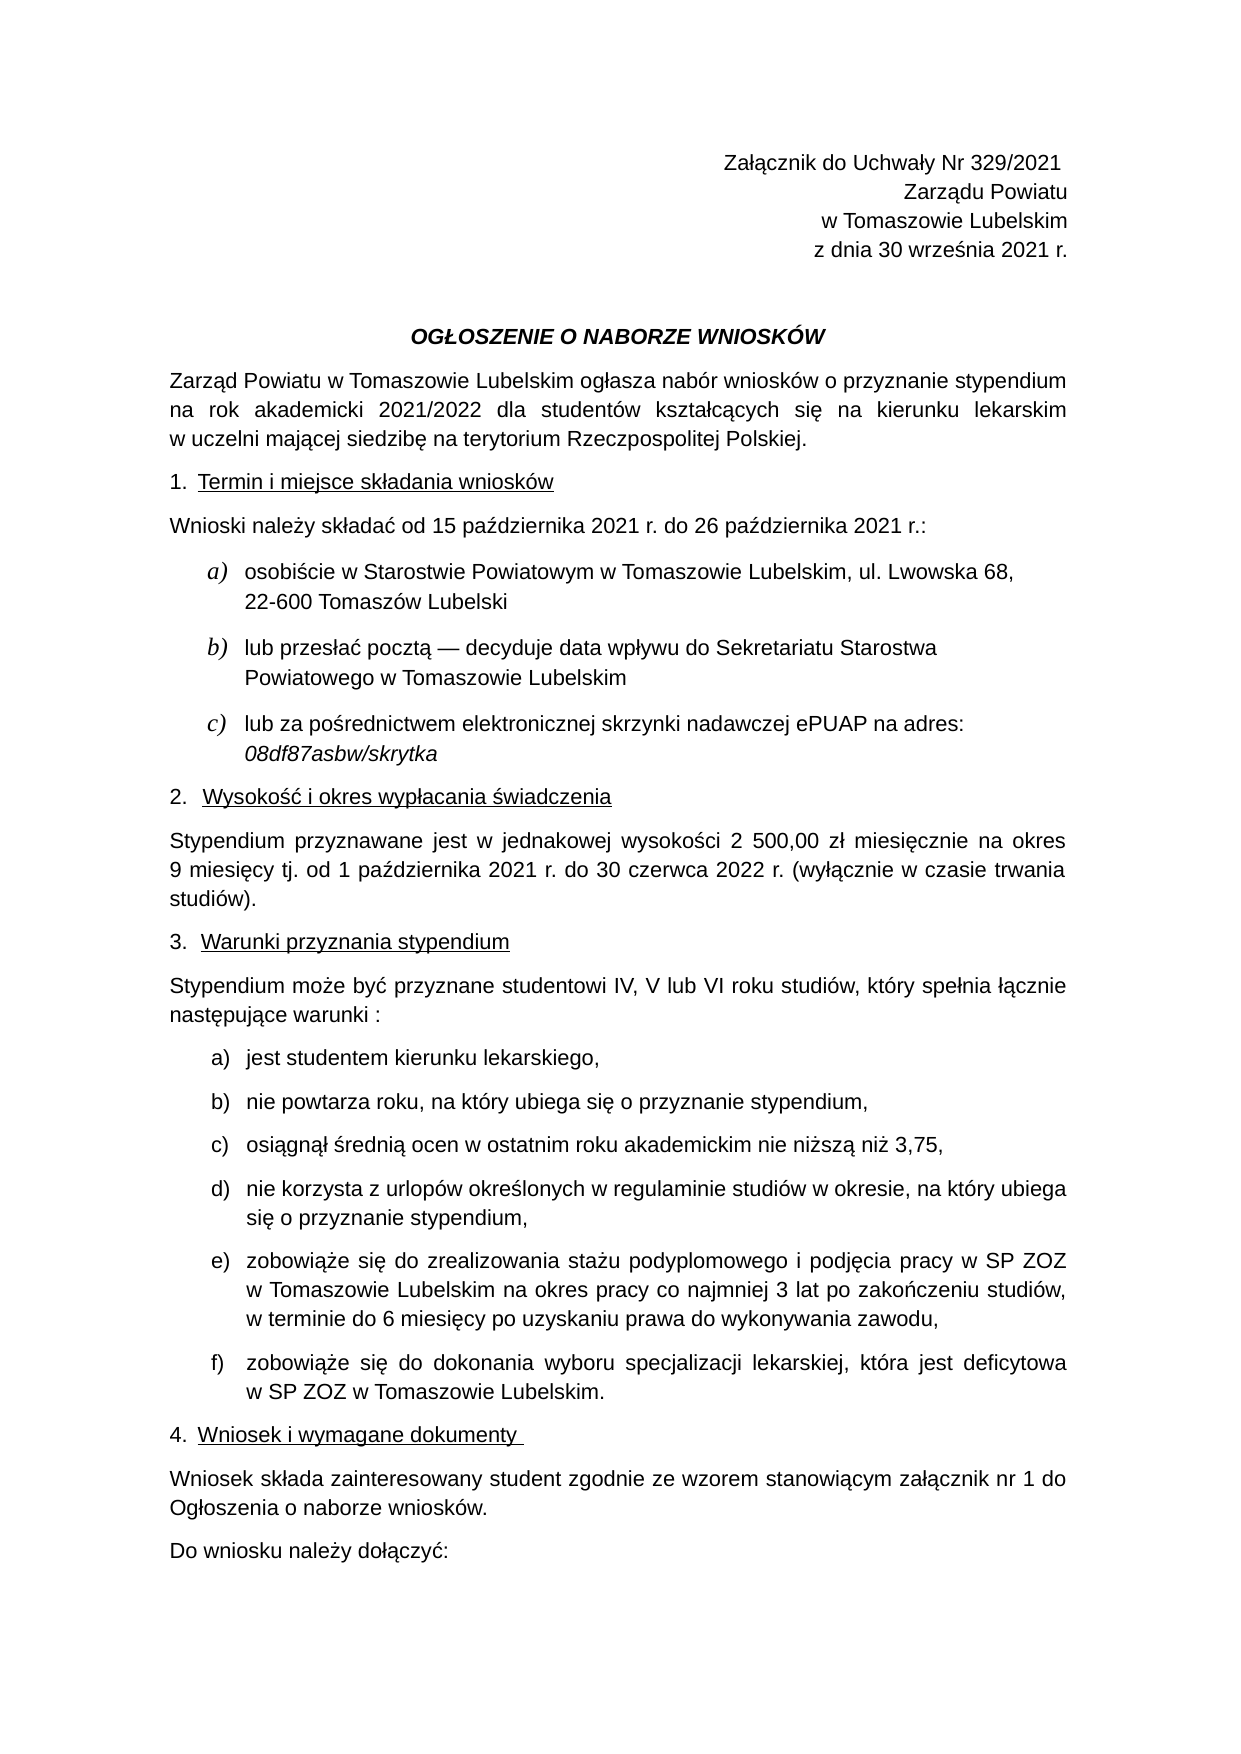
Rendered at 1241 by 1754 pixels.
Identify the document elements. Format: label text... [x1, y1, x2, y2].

text Do wniosku należy dołączyć: [169, 1538, 1068, 1563]
text OGŁOSZENIE O NABORZE WNIOSKÓW [169, 324, 1068, 349]
list Warunki przyznania stypendium [169, 929, 1068, 954]
list lub za pośrednictwem elektronicznej skrzynki nadawczej ePUAP na adres: 08df87asbw/skrytka [207, 708, 1068, 766]
text Wniosek składa zainteresowany student zgodnie ze wzorem stanowiącym załącznik nr 1 do Ogłoszenia o naborze wniosków. [169, 1466, 1068, 1520]
list osiągnął średnią ocen w ostatnim roku akademickim nie niższą niż 3,75, [211, 1132, 1068, 1157]
list nie korzysta z urlopów określonych w regulaminie studiów w okresie, na który ubiega się o przyznanie stypendium, [211, 1176, 1068, 1230]
list nie powtarza roku, na który ubiega się o przyznanie stypendium, [211, 1089, 1068, 1114]
text Wnioski należy składać od 15 października 2021 r. do 26 października 2021 r.: [169, 512, 1068, 538]
list Wysokość i okres wypłacania świadczenia [169, 784, 1068, 809]
list osobiście w Starostwie Powiatowym w Tomaszowie Lubelskim, ul. Lwowska 68, 22-600 Tomaszów Lubelski [207, 556, 1068, 614]
list zobowiąże się do dokonania wyboru specjalizacji lekarskiej, która jest deficytowa w SP ZOZ w Tomaszowie Lubelskim. [211, 1350, 1068, 1404]
list zobowiąże się do zrealizowania stażu podyplomowego i podjęcia pracy w SP ZOZ w Tomaszowie Lubelskim na okres pracy co najmniej 3 lat po zakończeniu studiów, w terminie do 6 miesięcy po uzyskaniu prawa do wykonywania zawodu, [211, 1248, 1068, 1331]
list Termin i miejsce składania wniosków [169, 469, 1068, 494]
list lub przesłać pocztą — decyduje data wpływu do Sekretariatu Starostwa Powiatowego w Tomaszowie Lubelskim [207, 632, 1068, 690]
text Zarząd Powiatu w Tomaszowie Lubelskim ogłasza nabór wniosków o przyznanie stypendium na rok akademicki 2021/2022 dla studentów kształcących się na kierunku lekarskim w uczelni mającej siedzibę na terytorium Rzeczpospolitej Polskiej. [169, 367, 1068, 451]
text Stypendium przyznawane jest w jednakowej wysokości 2 500,00 zł miesięcznie na okres 9 miesięcy tj. od 1 października 2021 r. do 30 czerwca 2022 r. (wyłącznie w czasie trwania studiów). [169, 828, 1068, 911]
list jest studentem kierunku lekarskiego, [211, 1045, 1068, 1070]
text Załącznik do Uchwały Nr 329/2021 Zarządu Powiatu w Tomaszowie Lubelskim z dnia 30 września 2021 r. [169, 150, 1068, 262]
list Wniosek i wymagane dokumenty [169, 1422, 1068, 1447]
text Stypendium może być przyznane studentowi IV, V lub VI roku studiów, który spełnia łącznie następujące warunki : [169, 973, 1068, 1027]
